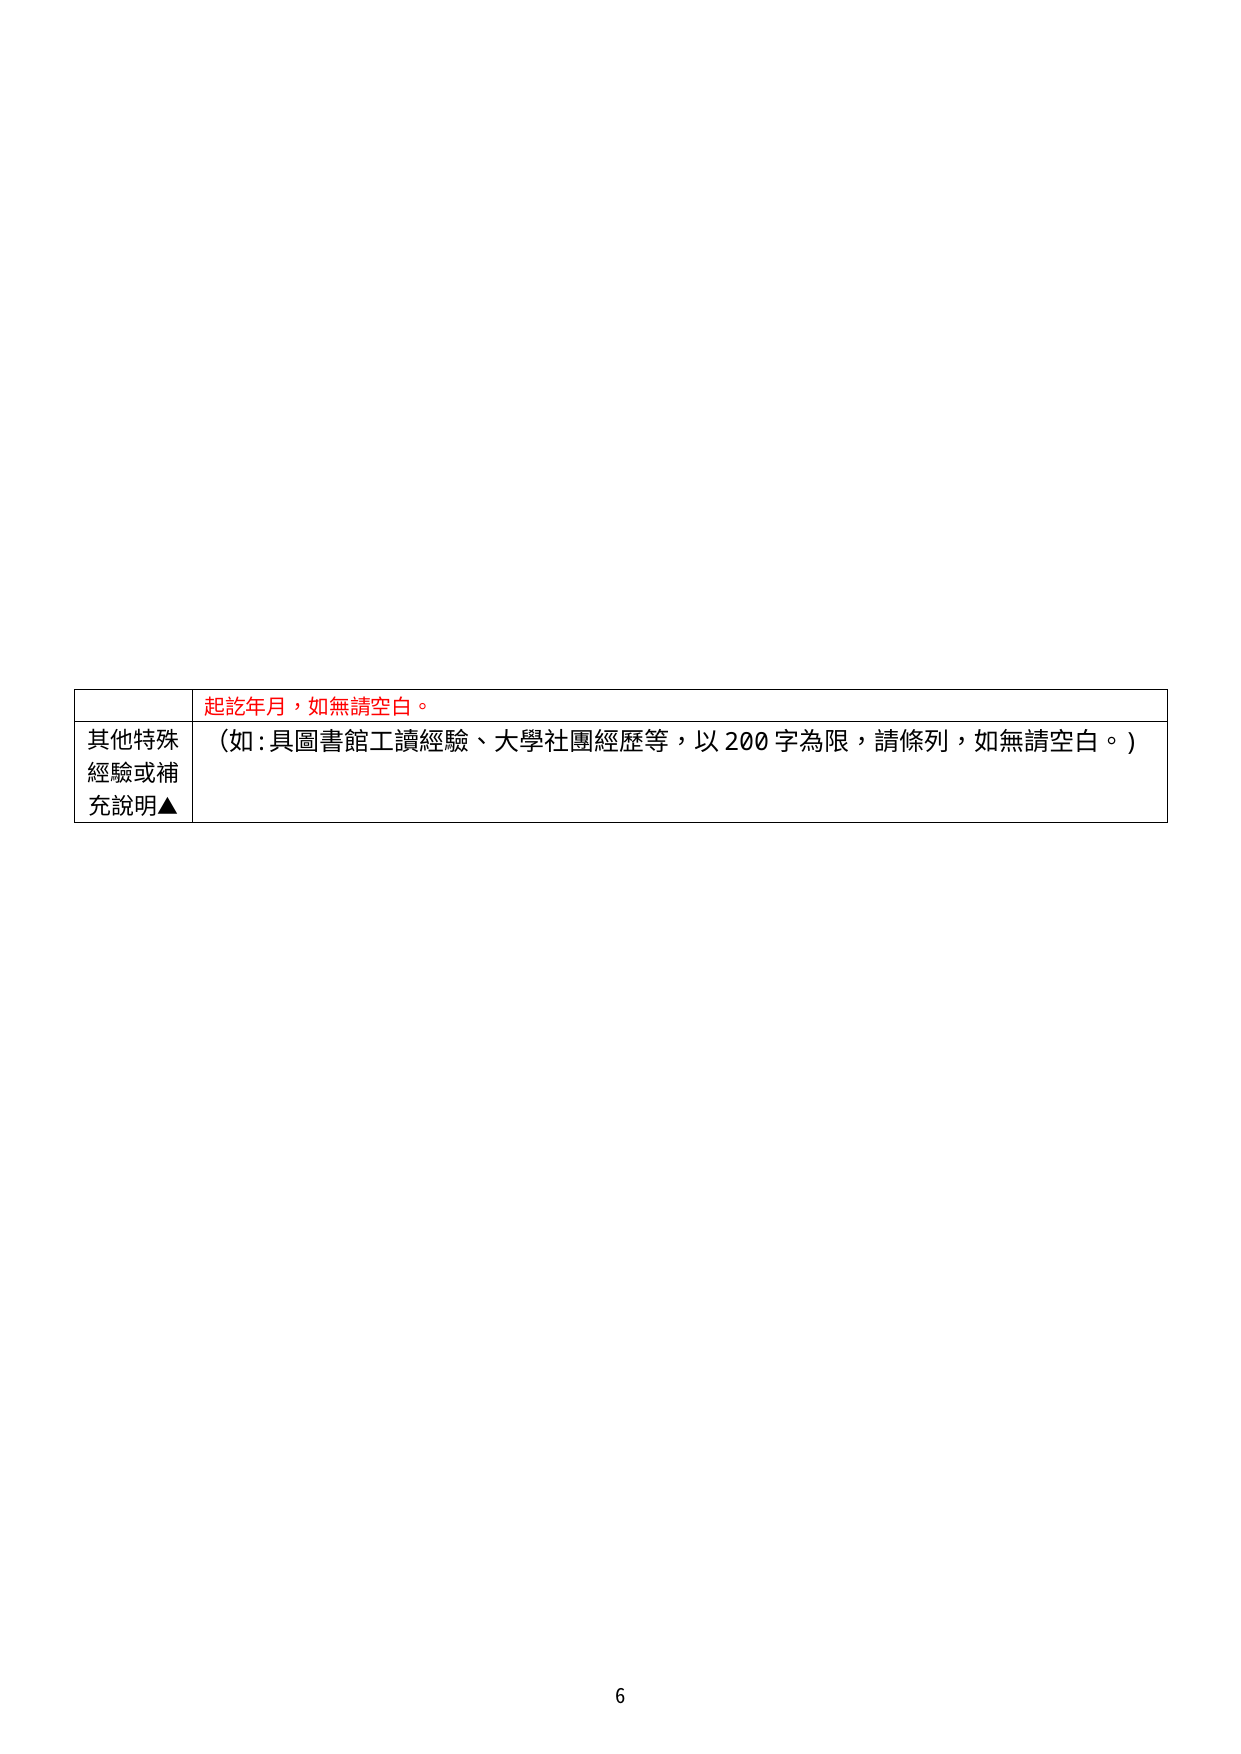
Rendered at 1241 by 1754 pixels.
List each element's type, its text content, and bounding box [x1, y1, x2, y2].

table_cell （如:具圖書館工讀經驗、大學社團經歷等，以200字為限，請條列，如無請空白。) [193, 722, 1167, 822]
table_cell 其他特殊經驗或補充說明▲ [75, 722, 192, 822]
table_cell [75, 690, 192, 721]
table_cell 起訖年月，如無請空白。 [193, 690, 1167, 721]
